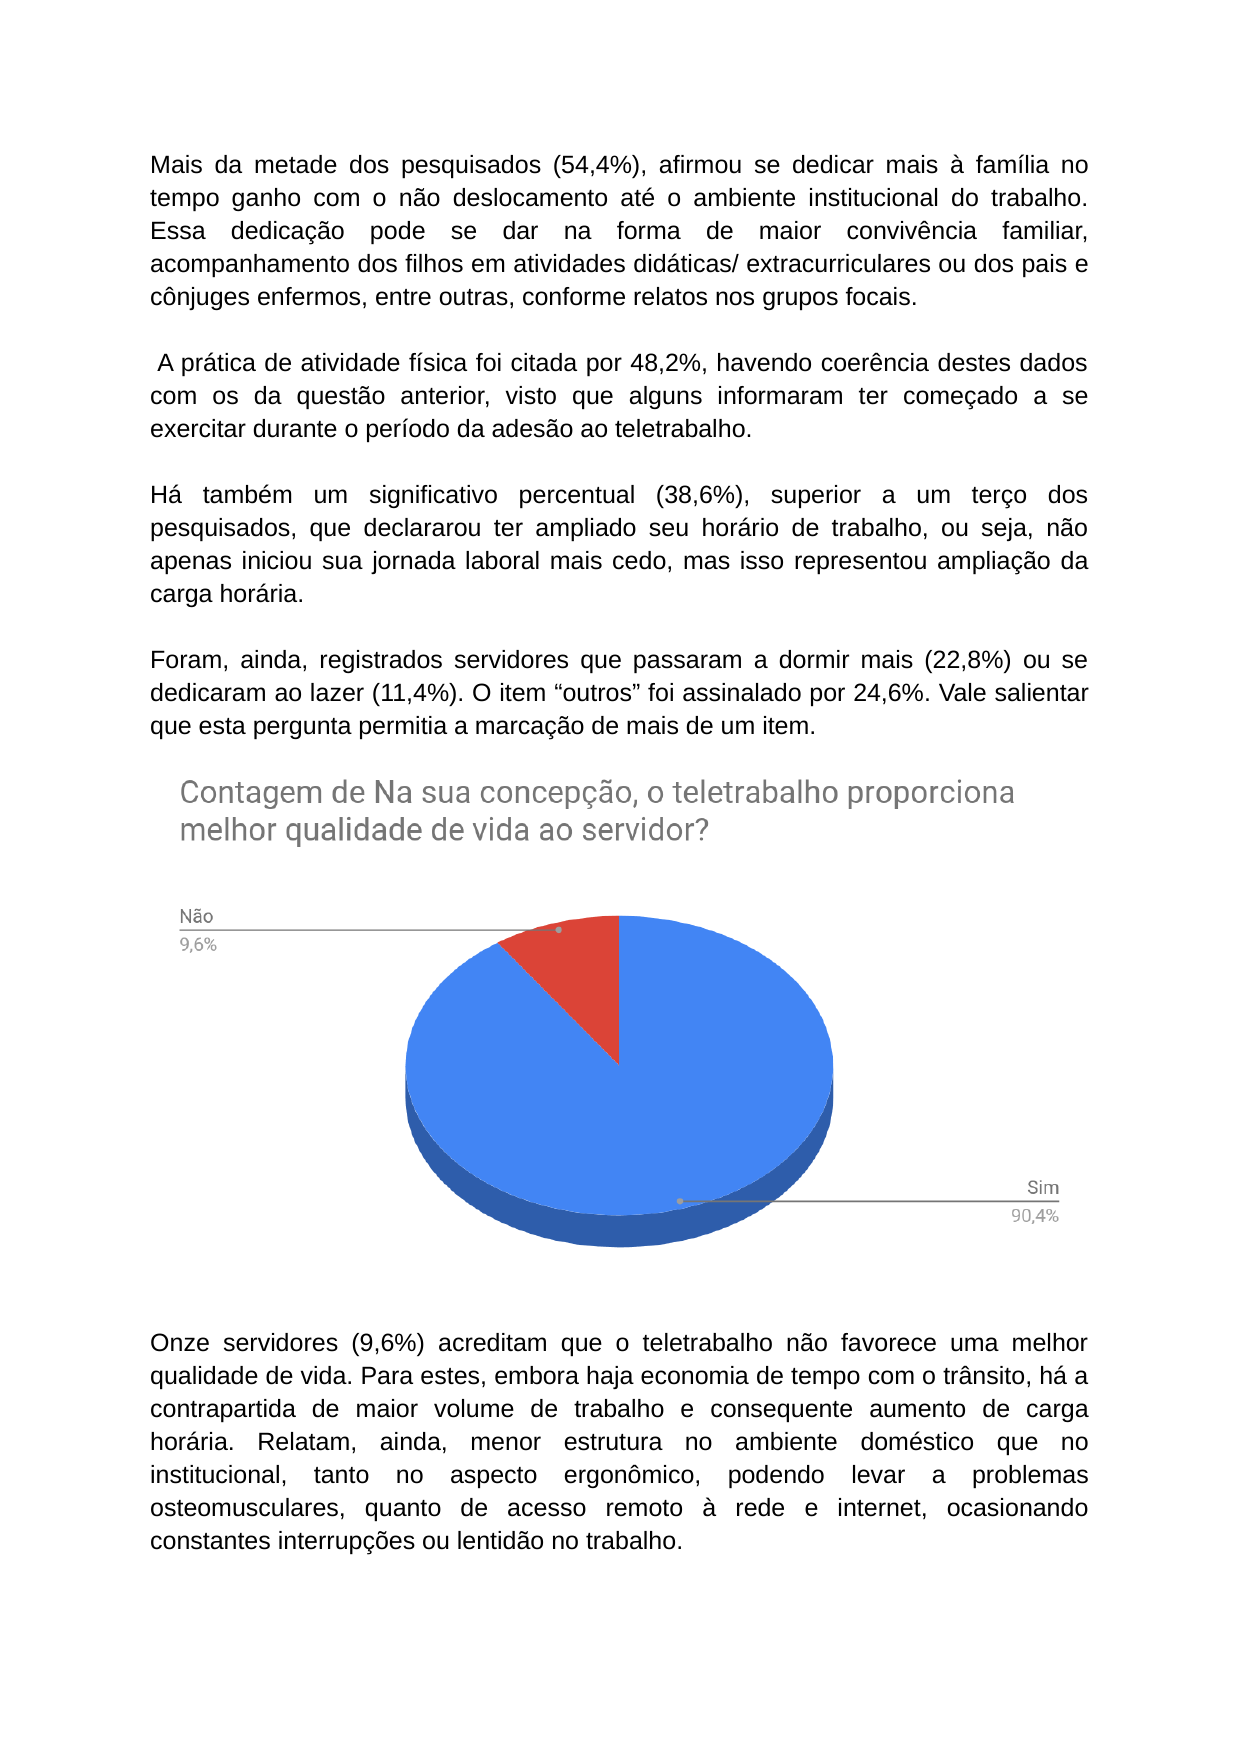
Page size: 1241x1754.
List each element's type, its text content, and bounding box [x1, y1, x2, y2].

text Onze servidores (9,6%) acreditam que o teletrabalho não favorece uma melhor qualidade de vida. Para estes, embora haja economia de tempo com o trânsito, há a contrapartida de maior volume de trabalho e consequente aumento de carga horária. Relatam, ainda, menor estrutura no ambiente doméstico que no institucional, tanto no aspecto ergonômico, podendo levar a problemas osteomusculares, quanto de acesso remoto à rede e internet, ocasionando constantes interrupções ou lentidão no trabalho. [150, 1328, 1090, 1555]
text Há também um significativo percentual (38,6%), superior a um terço dos pesquisados, que declararou ter ampliado seu horário de trabalho, ou seja, não apenas iniciou sua jornada laboral mais cedo, mas isso representou ampliação da carga horária. [150, 480, 1090, 608]
text Foram, ainda, registrados servidores que passaram a dormir mais (22,8%) ou se dedicaram ao lazer (11,4%). O item “outros” foi assinalado por 24,6%. Vale salientar que esta pergunta permitia a marcação de mais de um item. [150, 645, 1090, 740]
picture [150, 744, 1088, 1324]
text A prática de atividade física foi citada por 48,2%, havendo coerência destes dados com os da questão anterior, visto que alguns informaram ter começado a se exercitar durante o período da adesão ao teletrabalho. [150, 348, 1090, 443]
text Mais da metade dos pesquisados (54,4%), afirmou se dedicar mais à família no tempo ganho com o não deslocamento até o ambiente institucional do trabalho. Essa dedicação pode se dar na forma de maior convivência familiar, acompanhamento dos filhos em atividades didáticas/ extracurriculares ou dos pais e cônjuges enfermos, entre outras, conforme relatos nos grupos focais. [150, 150, 1090, 311]
